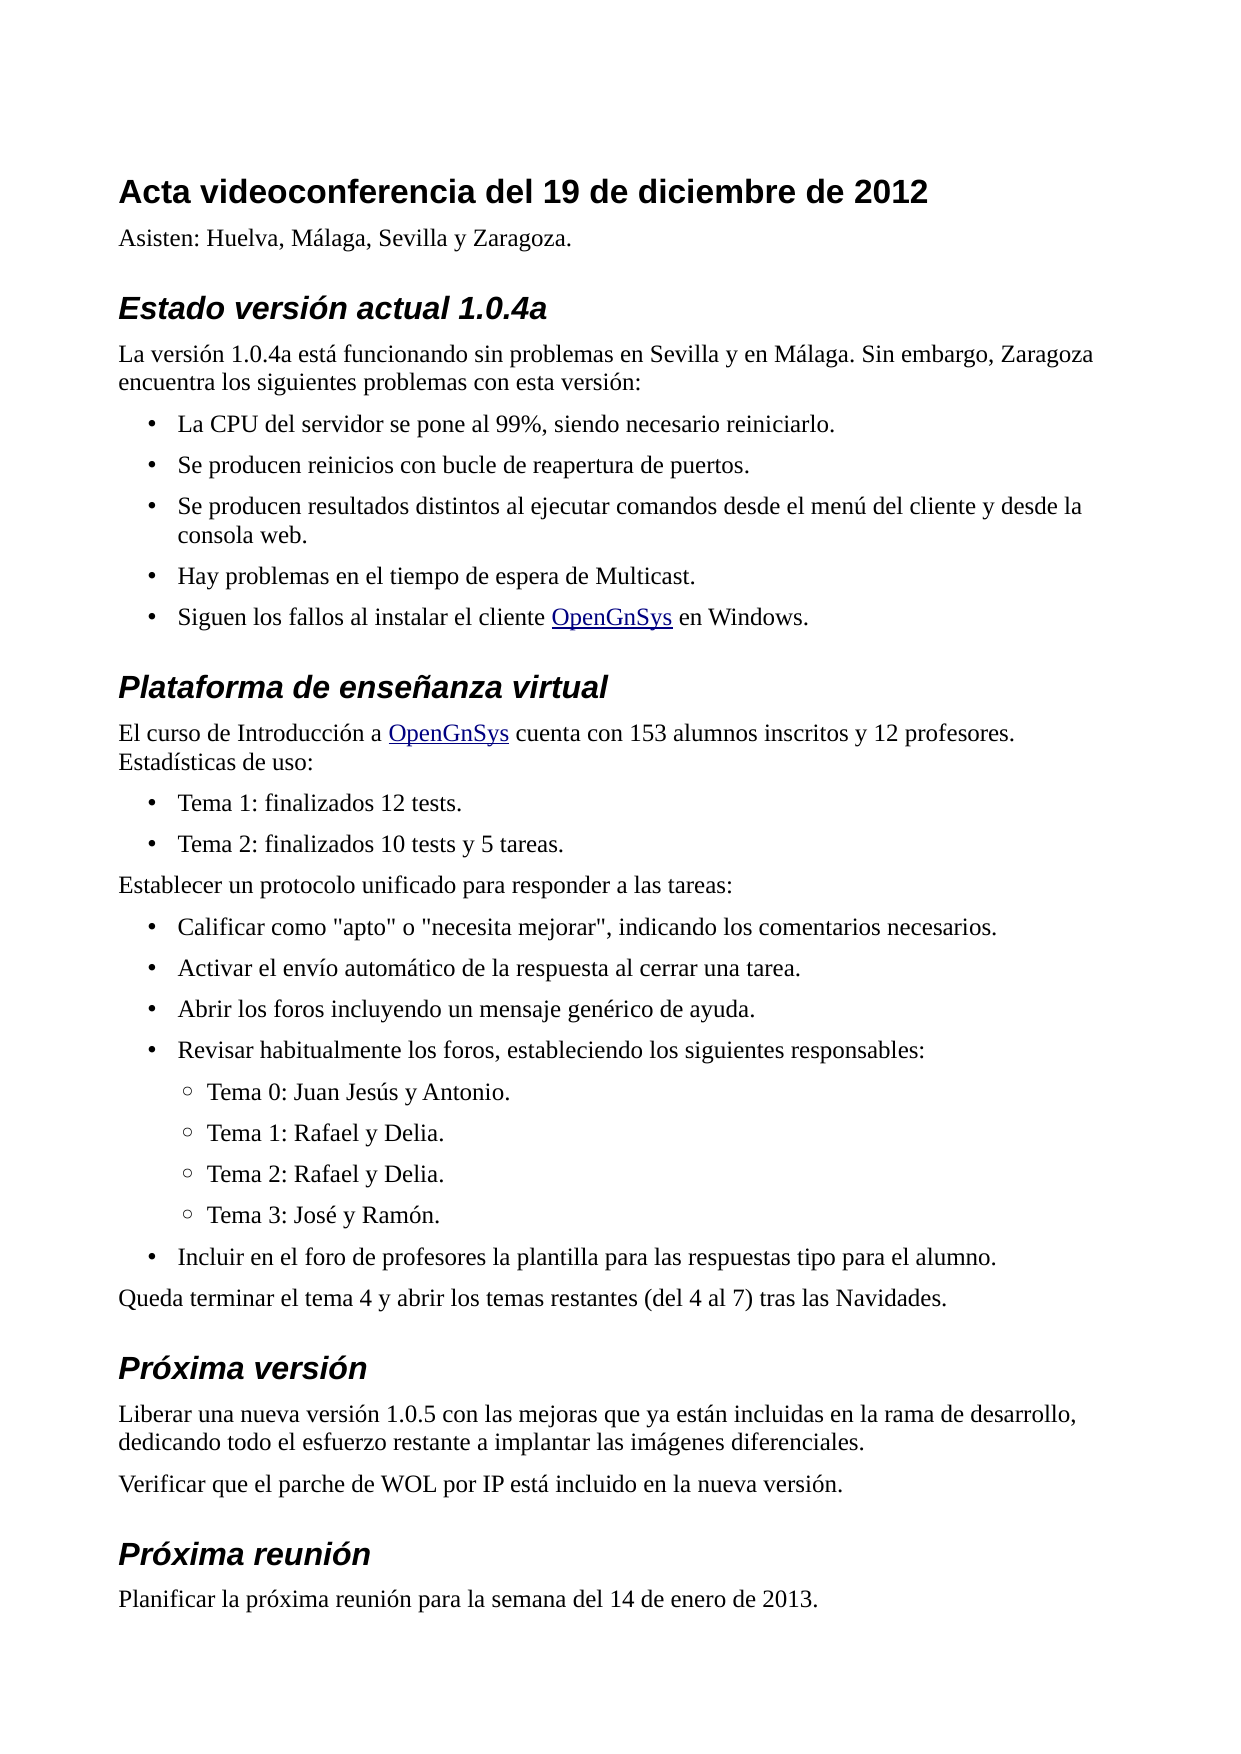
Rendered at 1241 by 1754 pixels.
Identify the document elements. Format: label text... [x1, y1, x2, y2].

list Abrir los foros incluyendo un mensaje genérico de ayuda. [148, 994, 1122, 1023]
list Tema 1: finalizados 12 tests. [148, 788, 1122, 817]
subtitle Plataforma de enseñanza virtual [118, 669, 1122, 706]
list Incluir en el foro de profesores la plantilla para las respuestas tipo para el alumno. [148, 1242, 1122, 1271]
text La versión 1.0.4a está funcionando sin problemas en Sevilla y en Málaga. Sin embargo, Zaragoza encuentra los siguientes problemas con esta versión: [118, 339, 1122, 396]
text Verificar que el parche de WOL por IP está incluido en la nueva versión. [118, 1469, 1122, 1497]
list Calificar como "apto" o "necesita mejorar", indicando los comentarios necesarios. [148, 912, 1122, 941]
text Planificar la próxima reunión para la semana del 14 de enero de 2013. [118, 1584, 1122, 1613]
text Queda terminar el tema 4 y abrir los temas restantes (del 4 al 7) tras las Navidades. [118, 1283, 1122, 1312]
list Se producen resultados distintos al ejecutar comandos desde el menú del cliente y desde la consola web. [148, 491, 1122, 549]
text Asisten: Huelva, Málaga, Sevilla y Zaragoza. [118, 223, 1122, 252]
subtitle Próxima reunión [118, 1535, 1122, 1572]
list Hay problemas en el tiempo de espera de Multicast. [148, 561, 1122, 590]
list Tema 2: Rafael y Delia. [177, 1159, 1122, 1188]
text Establecer un protocolo unificado para responder a las tareas: [118, 871, 1122, 899]
subtitle Próxima versión [118, 1349, 1122, 1386]
subtitle Acta videoconferencia del 19 de diciembre de 2012 [118, 172, 1122, 211]
list Siguen los fallos al instalar el cliente OpenGnSys en Windows. [148, 602, 1122, 631]
list Tema 3: José y Ramón. [177, 1201, 1122, 1229]
list Activar el envío automático de la respuesta al cerrar una tarea. [148, 953, 1122, 982]
list Tema 1: Rafael y Delia. [177, 1118, 1122, 1147]
subtitle Estado versión actual 1.0.4a [118, 289, 1122, 326]
text Liberar una nueva versión 1.0.5 con las mejoras que ya están incluidas en la rama de desarrollo, dedicando todo el esfuerzo restante a implantar las imágenes diferenciales. [118, 1399, 1122, 1456]
text El curso de Introducción a OpenGnSys cuenta con 153 alumnos inscritos y 12 profesores. Estadísticas de uso: [118, 718, 1122, 776]
list Tema 0: Juan Jesús y Antonio. [177, 1077, 1122, 1106]
list Revisar habitualmente los foros, estableciendo los siguientes responsables: [148, 1036, 1122, 1064]
list La CPU del servidor se pone al 99%, siendo necesario reiniciarlo. [148, 409, 1122, 437]
list Tema 2: finalizados 10 tests y 5 tareas. [148, 829, 1122, 858]
list Se producen reinicios con bucle de reapertura de puertos. [148, 450, 1122, 479]
